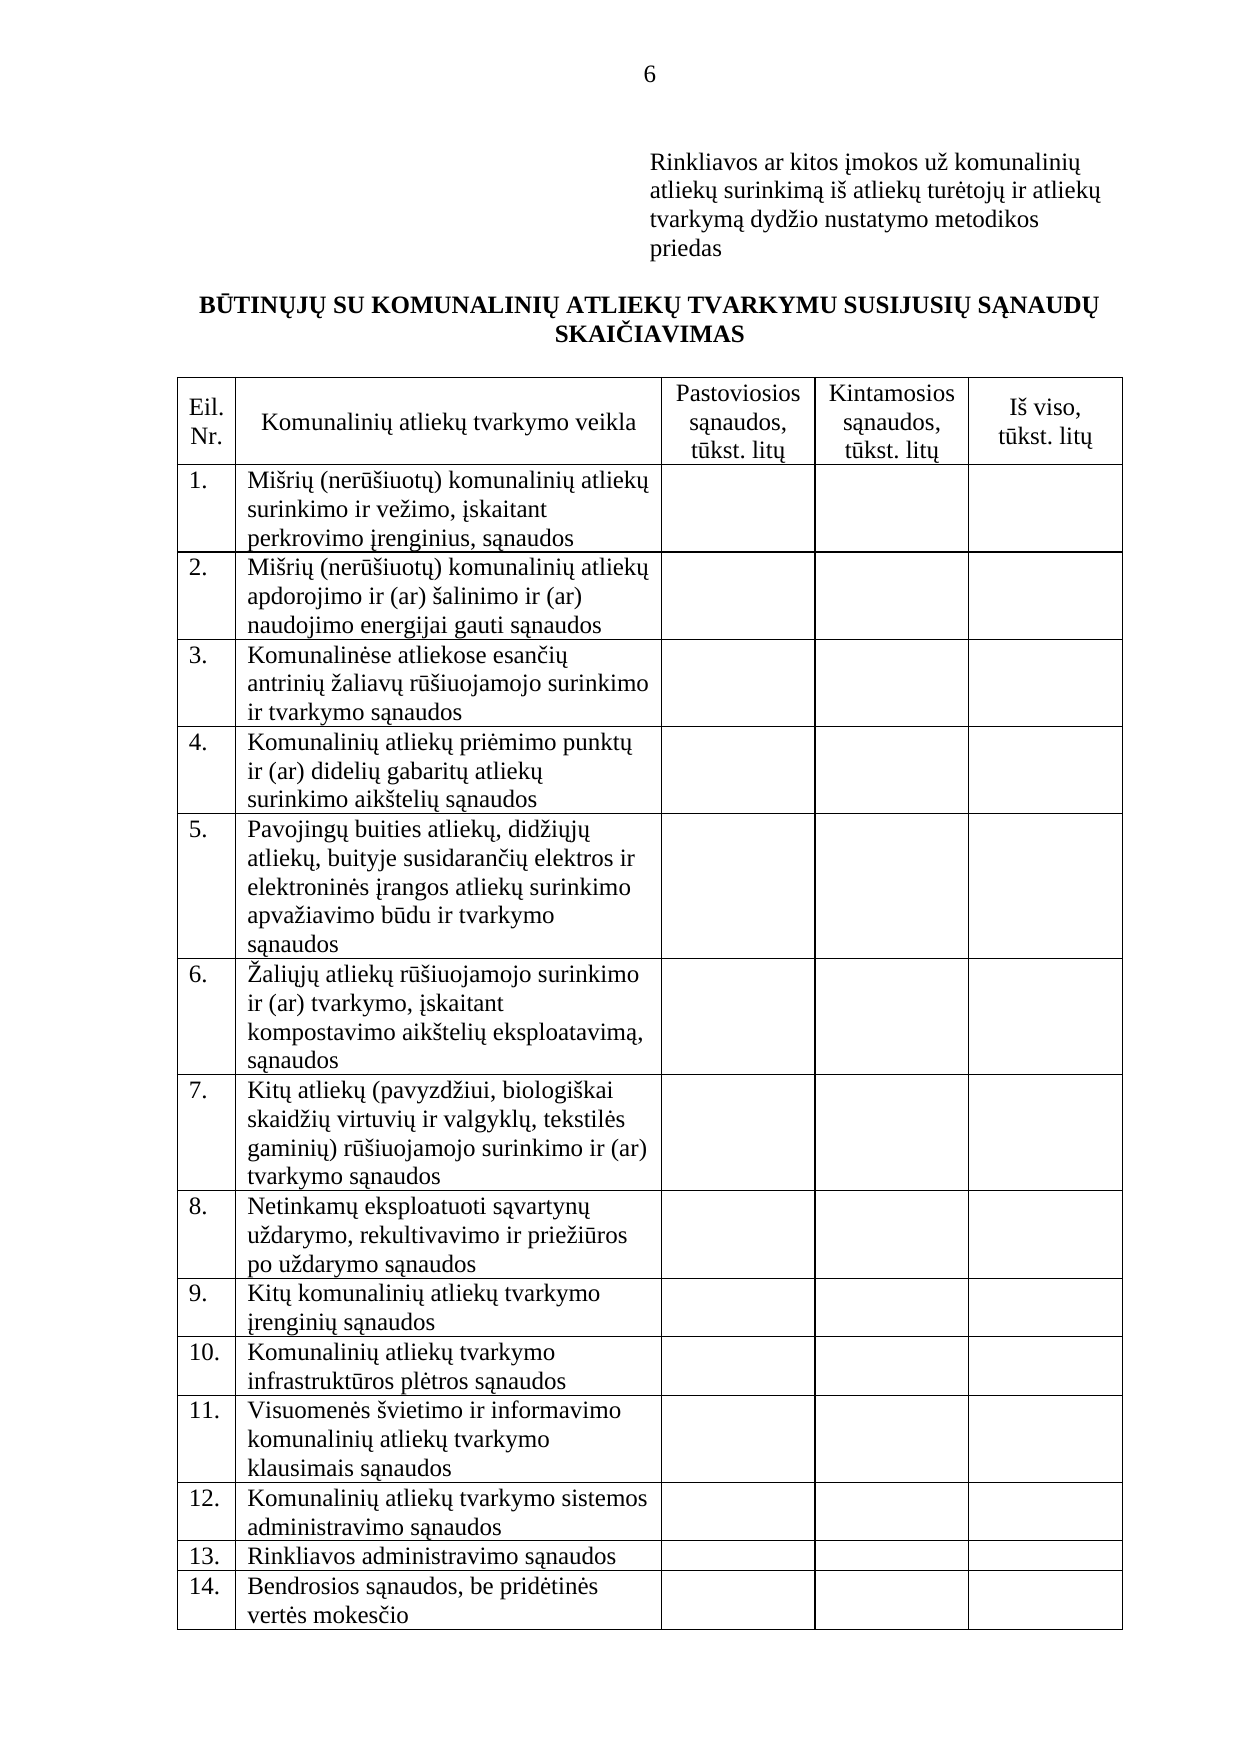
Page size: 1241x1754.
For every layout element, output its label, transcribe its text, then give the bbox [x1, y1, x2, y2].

table_cell Bendrosios sąnaudos, be pridėtinės vertės mokesčio [236, 1571, 661, 1629]
table_cell [969, 727, 1122, 813]
table_cell 12. [178, 1483, 235, 1540]
table_cell Visuomenės švietimo ir informavimo komunalinių atliekų tvarkymo klausimais sąnaudos [236, 1396, 661, 1482]
table_header Komunalinių atliekų tvarkymo veikla [236, 378, 661, 464]
table_cell [969, 959, 1122, 1074]
table_cell Komunalinių atliekų tvarkymo infrastruktūros plėtros sąnaudos [236, 1337, 661, 1394]
table_cell [662, 465, 814, 551]
table_cell [662, 640, 814, 726]
table_cell 2. [178, 553, 235, 639]
table_cell [969, 1396, 1122, 1482]
table_cell Mišrių (nerūšiuotų) komunalinių atliekų surinkimo ir vežimo, įskaitant perkrovimo įrenginius, sąnaudos [236, 465, 661, 551]
table_cell Komunalinėse atliekose esančių antrinių žaliavų rūšiuojamojo surinkimo ir tvarkymo sąnaudos [236, 640, 661, 726]
text BŪTINŲJŲ SU KOMUNALINIŲ ATLIEKŲ TVARKYMU SUSIJUSIŲ SĄNAUDŲ SKAIČIAVIMAS [177, 291, 1122, 348]
table_cell [662, 553, 814, 639]
table_cell Netinkamų eksploatuoti sąvartynų uždarymo, rekultivavimo ir priežiūros po uždarymo sąnaudos [236, 1191, 661, 1277]
table_cell [662, 1337, 814, 1394]
table_cell Rinkliavos administravimo sąnaudos [236, 1541, 661, 1570]
table_cell [816, 1337, 968, 1394]
table_cell 1. [178, 465, 235, 551]
table_cell [816, 1279, 968, 1336]
text Rinkliavos ar kitos įmokos už komunalinių atliekų surinkimą iš atliekų turėtojų ir atliekų tvarkymą dydžio nustatymo metodikos [649, 147, 1122, 233]
table_cell [816, 727, 968, 813]
table_header Eil. Nr. [178, 378, 235, 464]
table_cell [969, 1541, 1122, 1570]
table_cell [662, 959, 814, 1074]
table_cell Žaliųjų atliekų rūšiuojamojo surinkimo ir (ar) tvarkymo, įskaitant kompostavimo aikštelių eksploatavimą, sąnaudos [236, 959, 661, 1074]
table_cell [969, 1191, 1122, 1277]
table_cell [969, 1571, 1122, 1629]
table_cell [816, 1571, 968, 1629]
table_cell [816, 1191, 968, 1277]
table_cell [816, 640, 968, 726]
table_cell [816, 959, 968, 1074]
table_cell 14. [178, 1571, 235, 1629]
table_cell 6. [178, 959, 235, 1074]
table_cell [969, 640, 1122, 726]
table_cell 5. [178, 814, 235, 958]
table_cell [662, 1075, 814, 1190]
table_cell [662, 1279, 814, 1336]
table_cell [662, 814, 814, 958]
table_cell [816, 465, 968, 551]
table_header Kintamosios sąnaudos, tūkst. litų [816, 378, 968, 464]
table_cell [969, 1337, 1122, 1394]
table_cell [969, 814, 1122, 958]
table_cell [816, 1396, 968, 1482]
table_cell [662, 1541, 814, 1570]
table_cell 3. [178, 640, 235, 726]
text priedas [649, 233, 1122, 262]
table_cell [816, 814, 968, 958]
table_cell Komunalinių atliekų tvarkymo sistemos administravimo sąnaudos [236, 1483, 661, 1540]
table_cell [816, 1075, 968, 1190]
table_cell [662, 727, 814, 813]
table_cell 8. [178, 1191, 235, 1277]
table_cell Kitų komunalinių atliekų tvarkymo įrenginių sąnaudos [236, 1279, 661, 1336]
table_header Iš viso, tūkst. litų [969, 378, 1122, 464]
table_cell Kitų atliekų (pavyzdžiui, biologiškai skaidžių virtuvių ir valgyklų, tekstilės gaminių) rūšiuojamojo surinkimo ir (ar) tvarkymo sąnaudos [236, 1075, 661, 1190]
table_cell [816, 553, 968, 639]
table_cell [662, 1571, 814, 1629]
table_cell [816, 1483, 968, 1540]
table_cell Mišrių (nerūšiuotų) komunalinių atliekų apdorojimo ir (ar) šalinimo ir (ar) naudojimo energijai gauti sąnaudos [236, 553, 661, 639]
table_cell [969, 1483, 1122, 1540]
table_cell 7. [178, 1075, 235, 1190]
table_cell [662, 1396, 814, 1482]
table_cell Komunalinių atliekų priėmimo punktų ir (ar) didelių gabaritų atliekų surinkimo aikštelių sąnaudos [236, 727, 661, 813]
table_header Pastoviosios sąnaudos, tūkst. litų [662, 378, 814, 464]
table_cell [969, 465, 1122, 551]
table_cell 9. [178, 1279, 235, 1336]
table_cell [969, 553, 1122, 639]
table_cell [816, 1541, 968, 1570]
table_cell [662, 1191, 814, 1277]
table_cell 11. [178, 1396, 235, 1482]
table_cell [969, 1279, 1122, 1336]
table_cell 4. [178, 727, 235, 813]
table_cell [662, 1483, 814, 1540]
table_cell 13. [178, 1541, 235, 1570]
table_cell [969, 1075, 1122, 1190]
table_cell Pavojingų buities atliekų, didžiųjų atliekų, buityje susidarančių elektros ir elektroninės įrangos atliekų surinkimo apvažiavimo būdu ir tvarkymo sąnaudos [236, 814, 661, 958]
table_cell 10. [178, 1337, 235, 1394]
